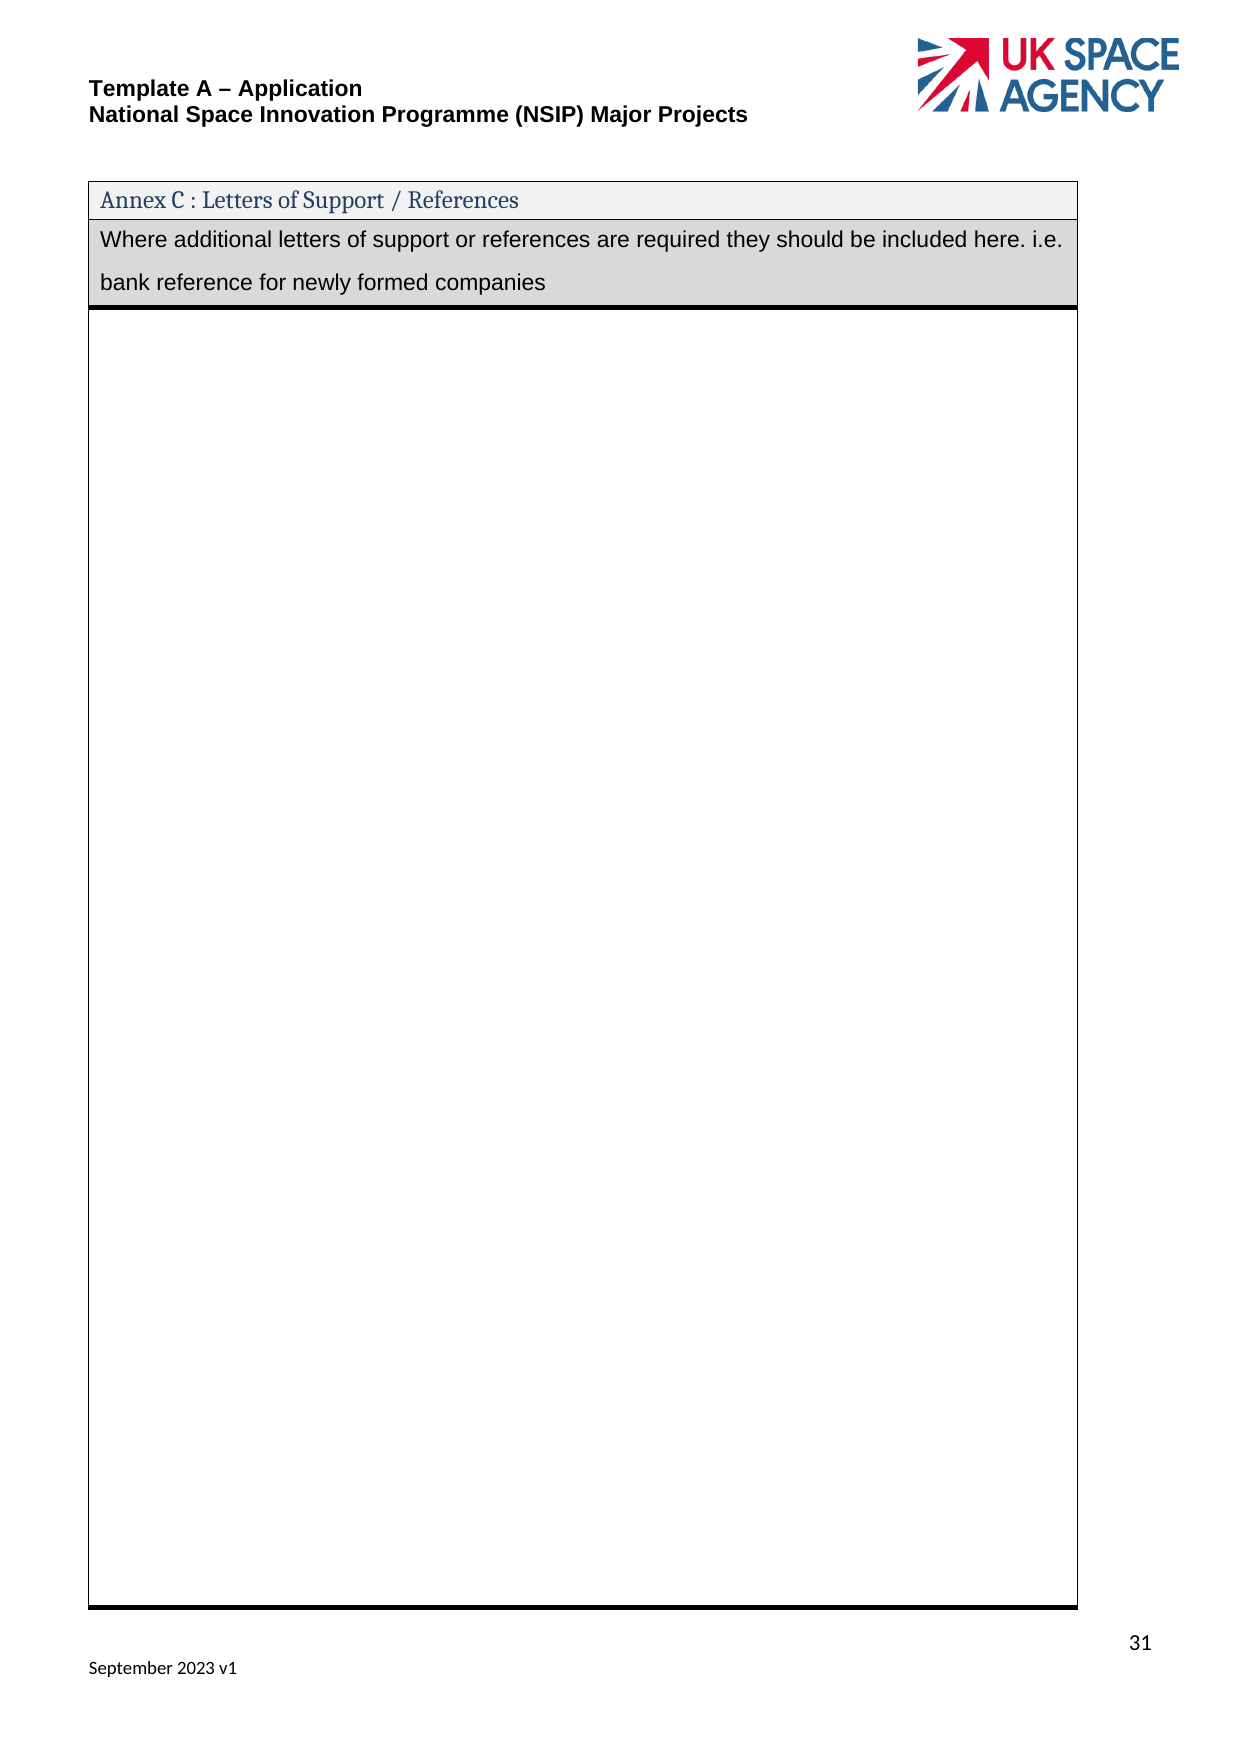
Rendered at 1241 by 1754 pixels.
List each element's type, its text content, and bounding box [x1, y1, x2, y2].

table_cell Where additional letters of support or references are required they should be included here. i.e. bank reference for newly formed companies [89, 220, 1077, 305]
table_cell [89, 310, 1077, 1605]
table_header Annex C : Letters of Support / References [89, 182, 1077, 219]
